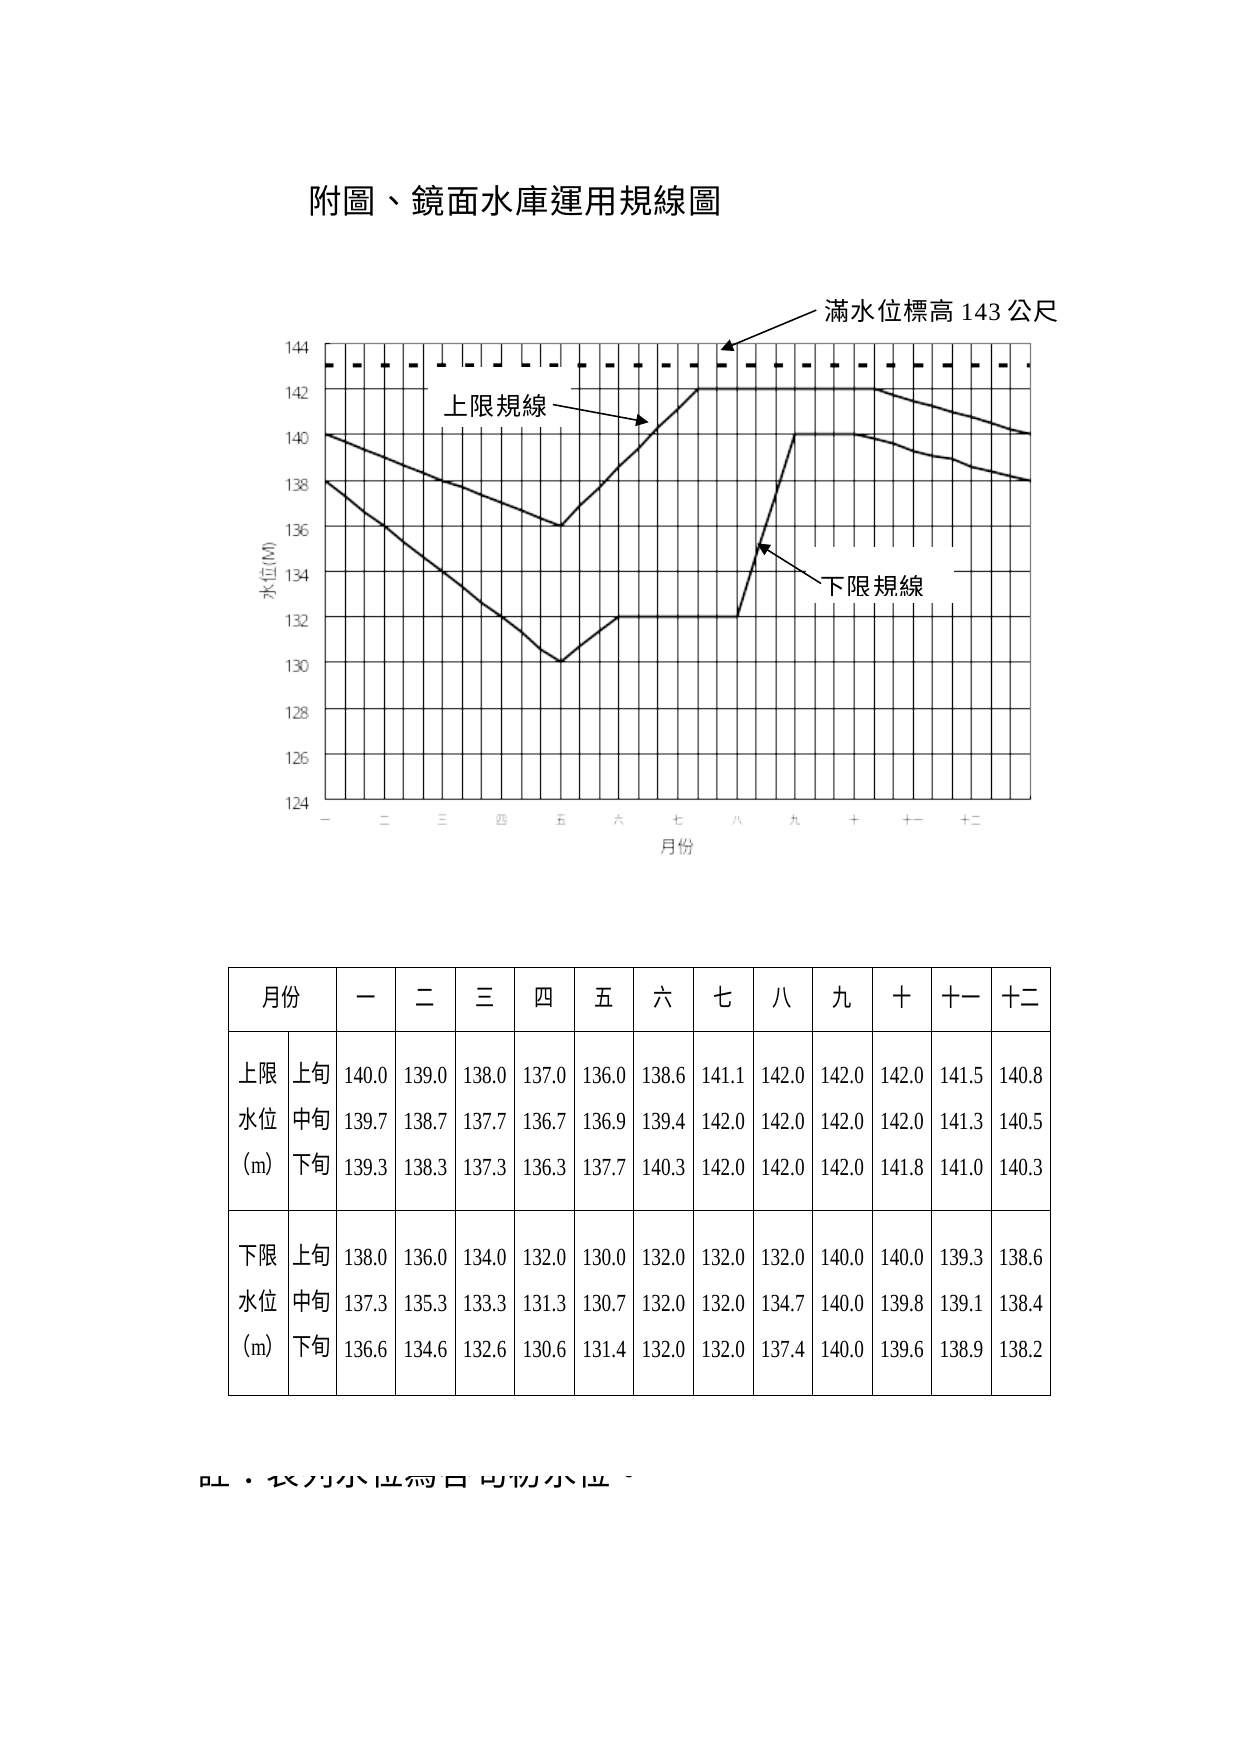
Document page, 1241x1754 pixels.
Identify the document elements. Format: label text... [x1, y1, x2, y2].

text 滿水位標高143公尺 [812, 291, 1069, 327]
text 註：表列水位為各旬初水位。 [197, 1476, 1043, 1495]
text 下限規線 [818, 567, 939, 596]
text 上限規線 [443, 387, 556, 419]
text 附圖、鏡面水庫運用規線圖 [197, 175, 1043, 223]
